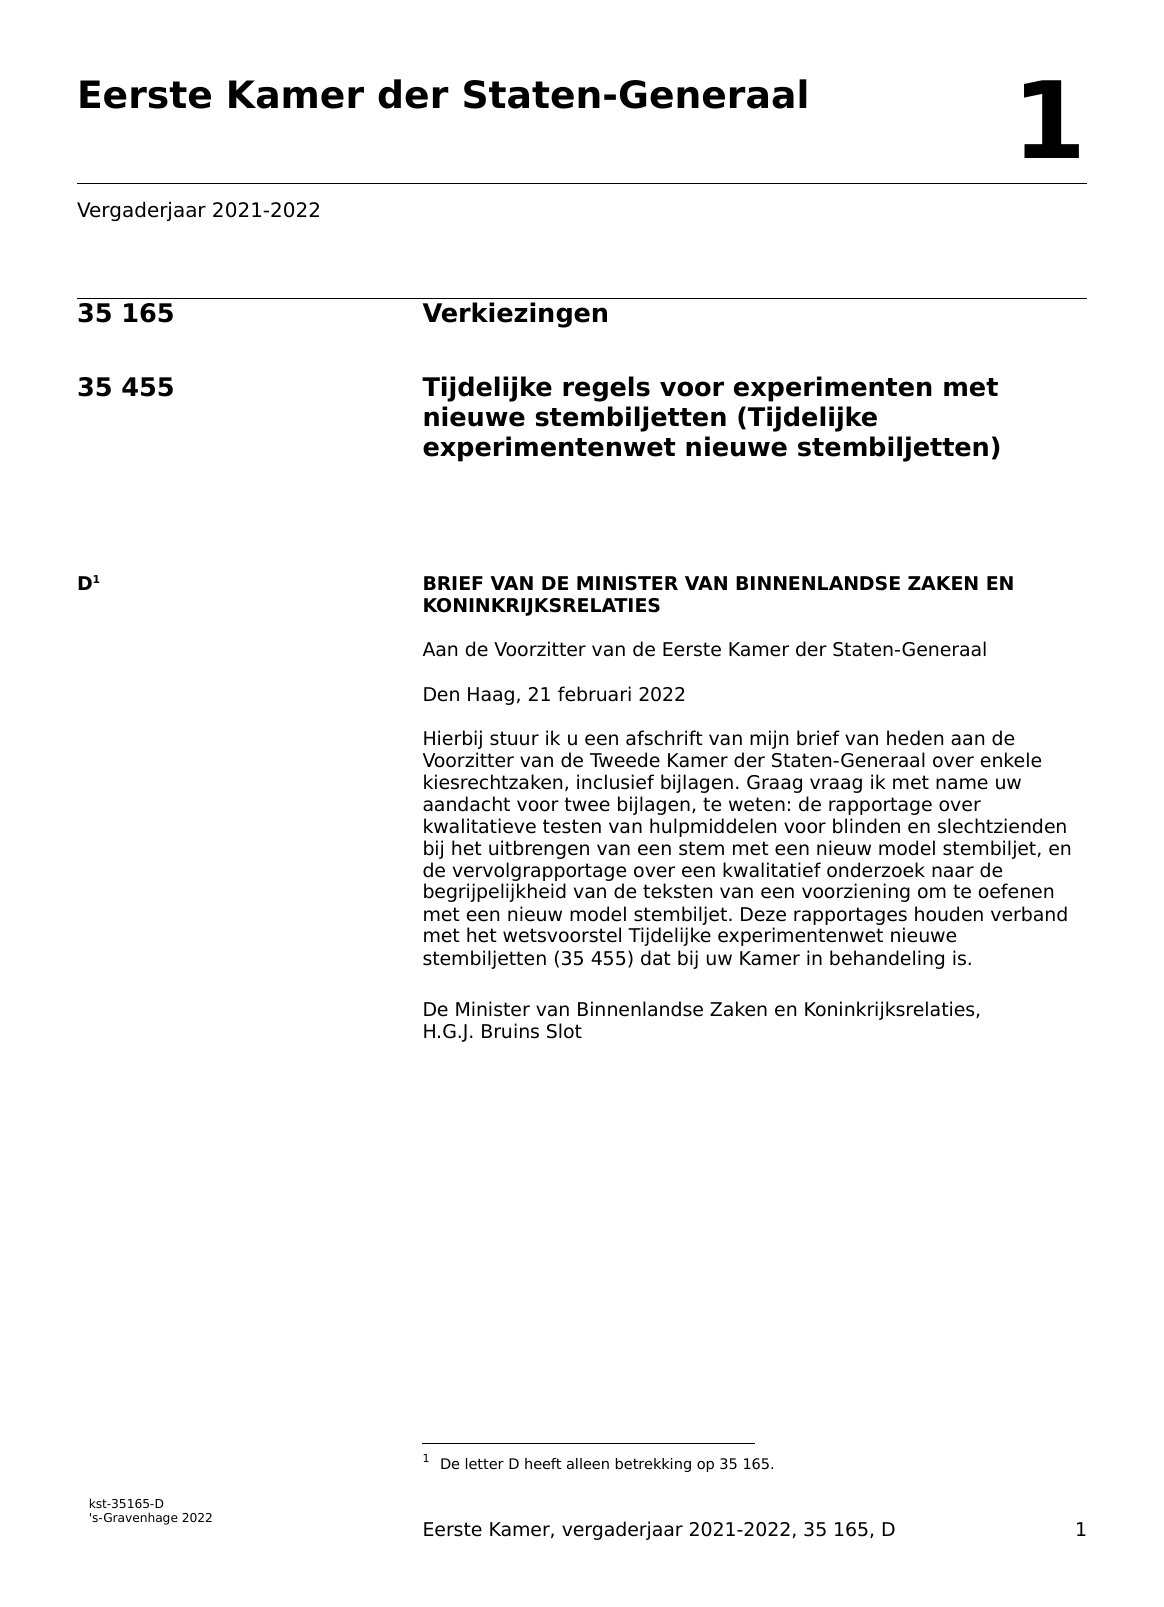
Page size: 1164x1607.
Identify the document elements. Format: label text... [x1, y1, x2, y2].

table_header Eerste Kamer der Staten-Generaal [77, 59, 886, 183]
text Hierbij stuur ik u een afschrift van mijn brief van heden aan de Voorzitter van de Tweede Kamer der Staten-Generaal over enkele kiesrechtzaken, inclusief bijlagen. Graag vraag ik met name uw aandacht voor twee bijlagen, te weten: de rapportage over kwalitatieve testen van hulpmiddelen voor blinden en slechtzienden bij het uitbrengen van een stem met een nieuw model stembiljet, en de vervolgrapportage over een kwalitatief onderzoek naar de begrijpelijkheid van de teksten van een voorziening om te oefenen met een nieuw model stembiljet. Deze rapportages houden verband met het wetsvoorstel Tijdelijke experimentenwet nieuwe stembiljetten (35 455) dat bij uw Kamer in behandeling is. [422, 728, 1087, 969]
text 's-Gravenhage 2022 [88, 1511, 323, 1525]
text De letter D heeft alleen betrekking op 35 165. [422, 1452, 1087, 1474]
table_cell Vergaderjaar 2021-2022 [77, 184, 1087, 298]
text Den Haag, 21 februari 2022 [422, 683, 1087, 705]
table_header 1 [886, 59, 1087, 183]
text Aan de Voorzitter van de Eerste Kamer der Staten-Generaal [422, 639, 1087, 661]
text De Minister van Binnenlandse Zaken en Koninkrijksrelaties, H.G.J. Bruins Slot [422, 999, 1087, 1043]
text kst-35165-D [88, 1497, 323, 1511]
subtitle 35 455 Tijdelijke regels voor experimenten met nieuwe stembiljetten (Tijdelijke experimentenwet nieuwe stembiljetten) [77, 373, 1087, 462]
subtitle 35 165 Verkiezingen [77, 299, 1087, 329]
subtitle D BRIEF VAN DE MINISTER VAN BINNENLANDSE ZAKEN EN KONINKRIJKSRELATIES [77, 573, 1087, 617]
